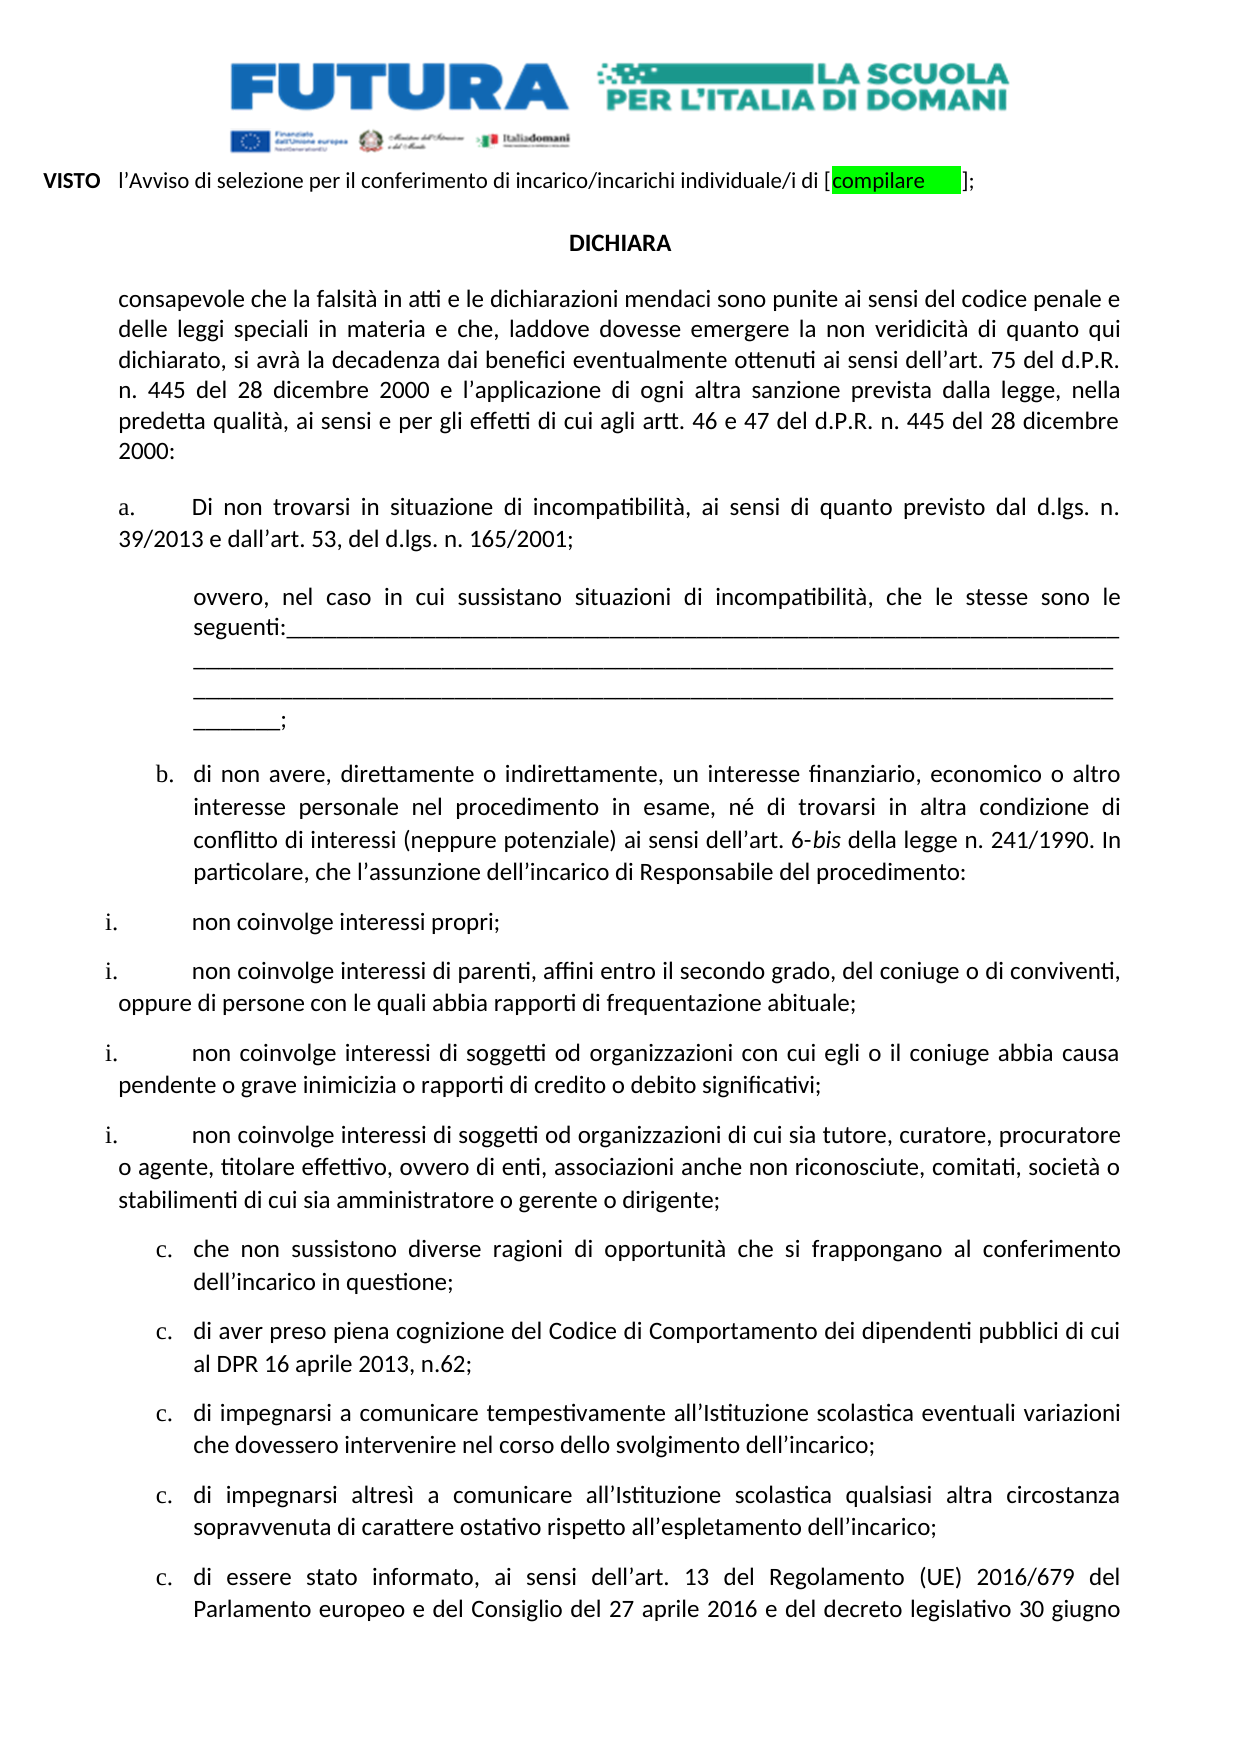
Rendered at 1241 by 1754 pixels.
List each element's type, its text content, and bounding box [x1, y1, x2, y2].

list di non avere, direttamente o indirettamente, un interesse finanziario, economico o altro interesse personale nel procedimento in esame, né di trovarsi in altra condizione di conflitto di interessi (neppure potenziale) ai sensi dell’art. 6-bis della legge n. 241/1990. In particolare, che l’assunzione dell’incarico di Responsabile del procedimento: [156, 759, 1122, 887]
list non coinvolge interessi di soggetti od organizzazioni di cui sia tutore, curatore, procuratore o agente, titolare effettivo, ovvero di enti, associazioni anche non riconosciute, comitati, società o stabilimenti di cui sia amministratore o gerente o dirigente; [118, 1119, 1122, 1214]
text consapevole che la falsità in atti e le dichiarazioni mendaci sono punite ai sensi del codice penale e delle leggi speciali in materia e che, laddove dovesse emergere la non veridicità di quanto qui dichiarato, si avrà la decadenza dai benefici eventualmente ottenuti ai sensi dell’art. 75 del d.P.R. n. 445 del 28 dicembre 2000 e l’applicazione di ogni altra sanzione prevista dalla legge, nella predetta qualità, ai sensi e per gli effetti di cui agli artt. 46 e 47 del d.P.R. n. 445 del 28 dicembre 2000: [118, 283, 1122, 466]
text VISTO l’Avviso di selezione per il conferimento di incarico/incarichi individuale/i di [compilare ]; [43, 166, 1122, 194]
text ovvero, nel caso in cui sussistano situazioni di incompatibilità, che le stesse sono le seguenti:______________________________________________________________________________________________________________________________________________________________________________________________________________________________; [193, 581, 1122, 734]
list che non sussistono diverse ragioni di opportunità che si frappongano al conferimento dell’incarico in questione; [156, 1233, 1122, 1296]
list di aver preso piena cognizione del Codice di Comportamento dei dipendenti pubblici di cui al DPR 16 aprile 2013, n.62; [156, 1315, 1122, 1378]
list di impegnarsi a comunicare tempestivamente all’Istituzione scolastica eventuali variazioni che dovessero intervenire nel corso dello svolgimento dell’incarico; [156, 1397, 1122, 1460]
list di essere stato informato, ai sensi dell’art. 13 del Regolamento (UE) 2016/679 del Parlamento europeo e del Consiglio del 27 aprile 2016 e del decreto legislativo 30 giugno [156, 1561, 1122, 1624]
list non coinvolge interessi di parenti, affini entro il secondo grado, del coniuge o di conviventi, oppure di persone con le quali abbia rapporti di frequentazione abituale; [118, 955, 1122, 1018]
list Di non trovarsi in situazione di incompatibilità, ai sensi di quanto previsto dal d.lgs. n. 39/2013 e dall’art. 53, del d.lgs. n. 165/2001; [118, 491, 1122, 554]
list non coinvolge interessi di soggetti od organizzazioni con cui egli o il coniuge abbia causa pendente o grave inimicizia o rapporti di credito o debito significativi; [118, 1037, 1122, 1100]
text DICHIARA [118, 227, 1122, 258]
list non coinvolge interessi propri; [118, 906, 1122, 936]
list di impegnarsi altresì a comunicare all’Istituzione scolastica qualsiasi altra circostanza sopravvenuta di carattere ostativo rispetto all’espletamento dell’incarico; [156, 1479, 1122, 1542]
